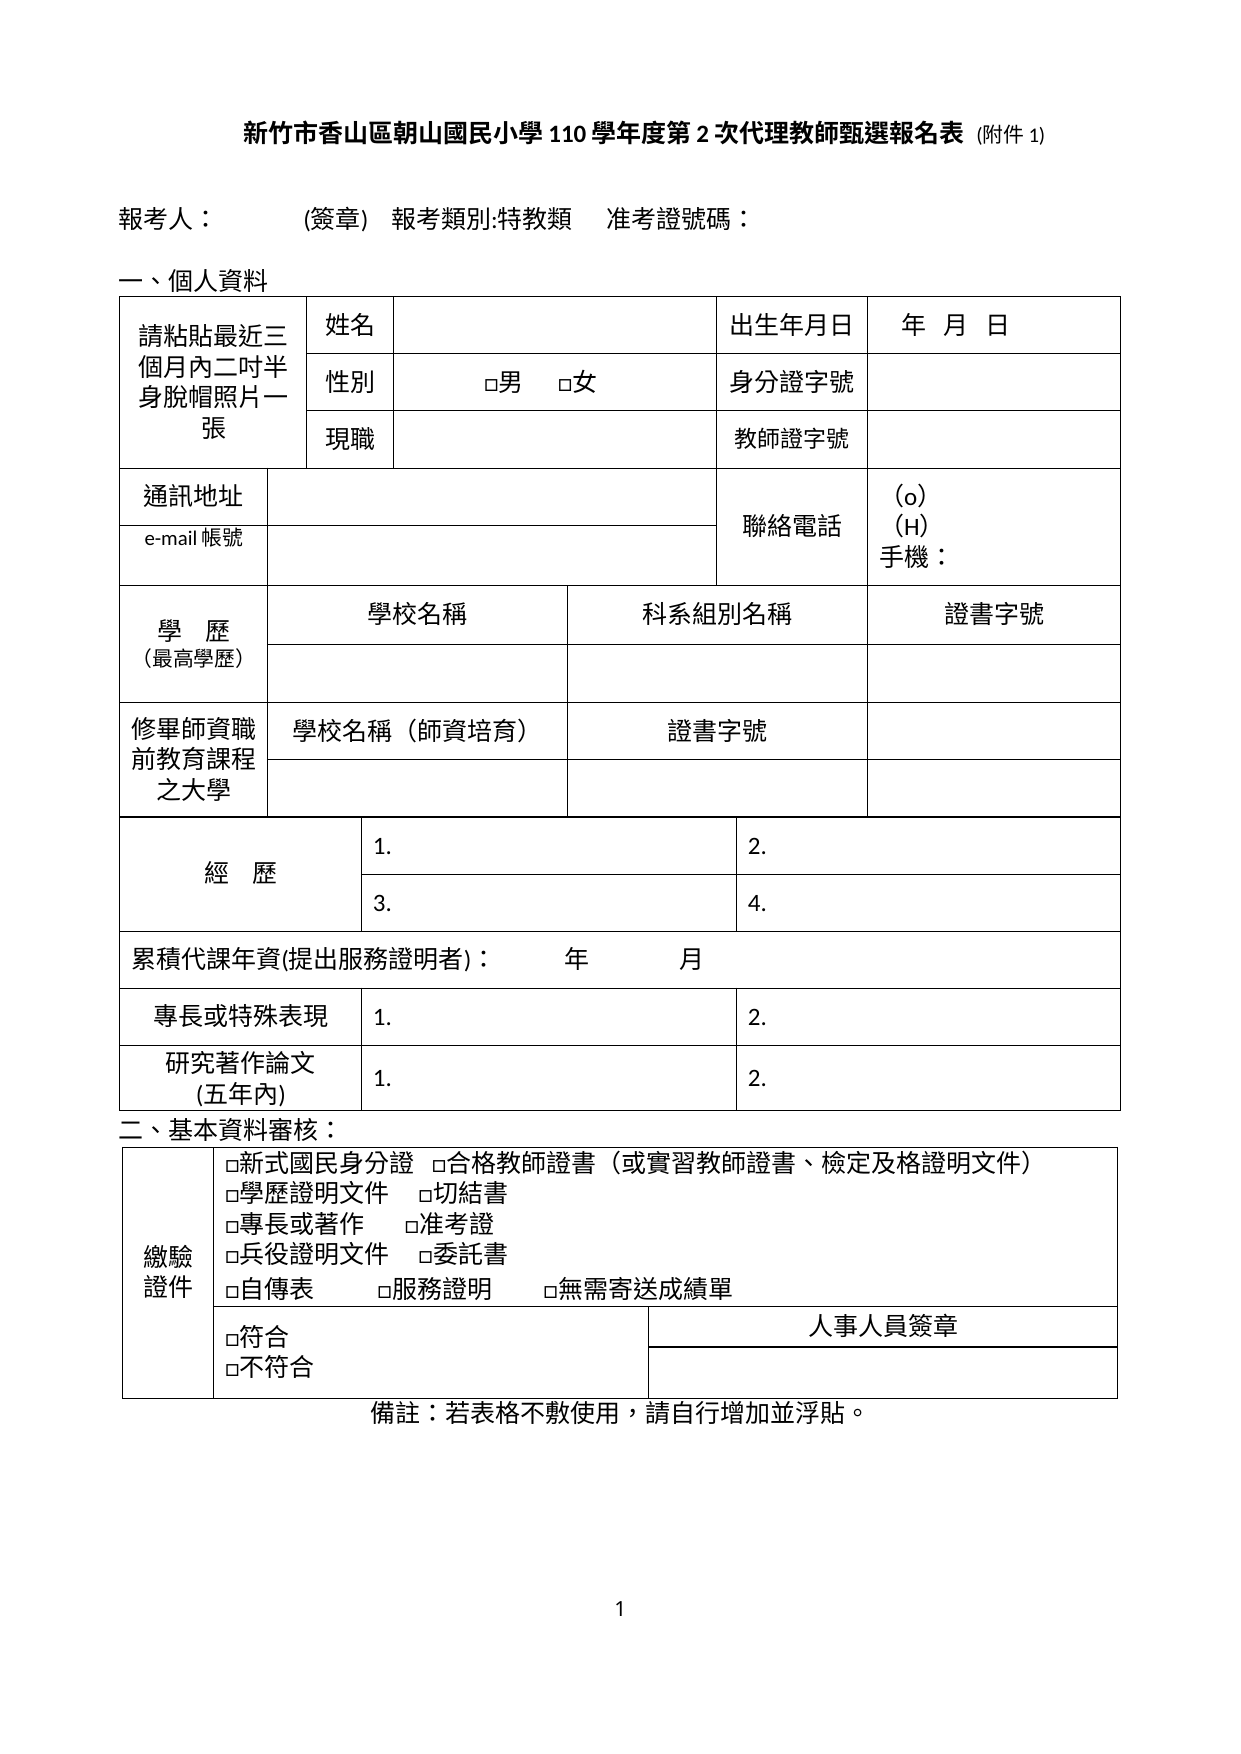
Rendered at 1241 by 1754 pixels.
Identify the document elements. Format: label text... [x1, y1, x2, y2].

table_cell 1. [362, 989, 736, 1045]
table_cell 2. [737, 1046, 1120, 1109]
table_cell [868, 760, 1120, 816]
table_cell 4. [737, 875, 1120, 931]
table_cell 現職 [307, 411, 393, 467]
text 報考人： (簽章) 報考類別:特教類 准考證號碼： [118, 204, 1122, 235]
table_cell [868, 703, 1120, 759]
table_cell 2. [737, 989, 1120, 1045]
table_cell [268, 526, 716, 585]
table_cell 專長或特殊表現 [120, 989, 361, 1045]
table_cell 2. [737, 818, 1120, 873]
table_cell 1. [362, 818, 736, 873]
table_cell 學校名稱 [268, 586, 567, 644]
table_cell □符合 □不符合 [214, 1307, 648, 1397]
table_cell 研究著作論文 (五年內) [120, 1046, 361, 1109]
table_cell [268, 760, 567, 816]
table_cell 科系組別名稱 [568, 586, 867, 644]
table_header 姓名 [307, 297, 393, 353]
text 一、個人資料 [118, 266, 1122, 296]
table_header 請粘貼最近三個月內二吋半身脫帽照片一張 [120, 297, 306, 467]
table_cell [868, 411, 1120, 467]
table_header 繳驗 證件 [123, 1148, 213, 1397]
table_cell 學校名稱（師資培育） [268, 703, 567, 759]
table_header [394, 297, 716, 353]
text 二、基本資料審核： [118, 1111, 1122, 1147]
table_cell [268, 469, 716, 524]
table_cell [649, 1348, 1117, 1397]
table_cell [568, 760, 867, 816]
table_cell 身分證字號 [717, 354, 867, 410]
table_cell 通訊地址 [120, 469, 267, 524]
table_header □新式國民身分證 □合格教師證書（或實習教師證書、檢定及格證明文件） □學歷證明文件 □切結書 □專長或著作 □准考證 □兵役證明文件 □委託書 □自傳表 □服務證明 □無需寄送成績單 [214, 1148, 1117, 1306]
table_cell 證書字號 [568, 703, 867, 759]
table_cell 3. [362, 875, 736, 931]
table_cell 證書字號 [868, 586, 1120, 644]
table_cell [868, 354, 1120, 410]
table_cell 經 歷 [120, 818, 361, 931]
table_cell 聯絡電話 [717, 469, 867, 585]
table_cell □男 □女 [394, 354, 716, 410]
table_cell e-mail帳號 [120, 526, 267, 585]
table_cell 人事人員簽章 [649, 1307, 1117, 1346]
table_cell [868, 645, 1120, 702]
table_cell 累積代課年資(提出服務證明者)： 年 月 [120, 932, 1120, 988]
table_cell [568, 645, 867, 702]
table_cell 修畢師資職前教育課程之大學 [120, 703, 267, 816]
table_header 出生年月日 [717, 297, 867, 353]
text 新竹市香山區朝山國民小學110學年度第2次代理教師甄選報名表 (附件1) [193, 118, 1122, 149]
text 備註：若表格不敷使用，請自行增加並浮貼。 [118, 1398, 1122, 1429]
table_cell （o） （H） 手機： [868, 469, 1120, 585]
table_cell 教師證字號 [717, 411, 867, 467]
table_header 年 月 日 [868, 297, 1120, 353]
table_cell 性別 [307, 354, 393, 410]
table_cell [394, 411, 716, 467]
table_cell [268, 645, 567, 702]
table_cell 學 歷 （最高學歷） [120, 586, 267, 702]
table_cell 1. [362, 1046, 736, 1109]
